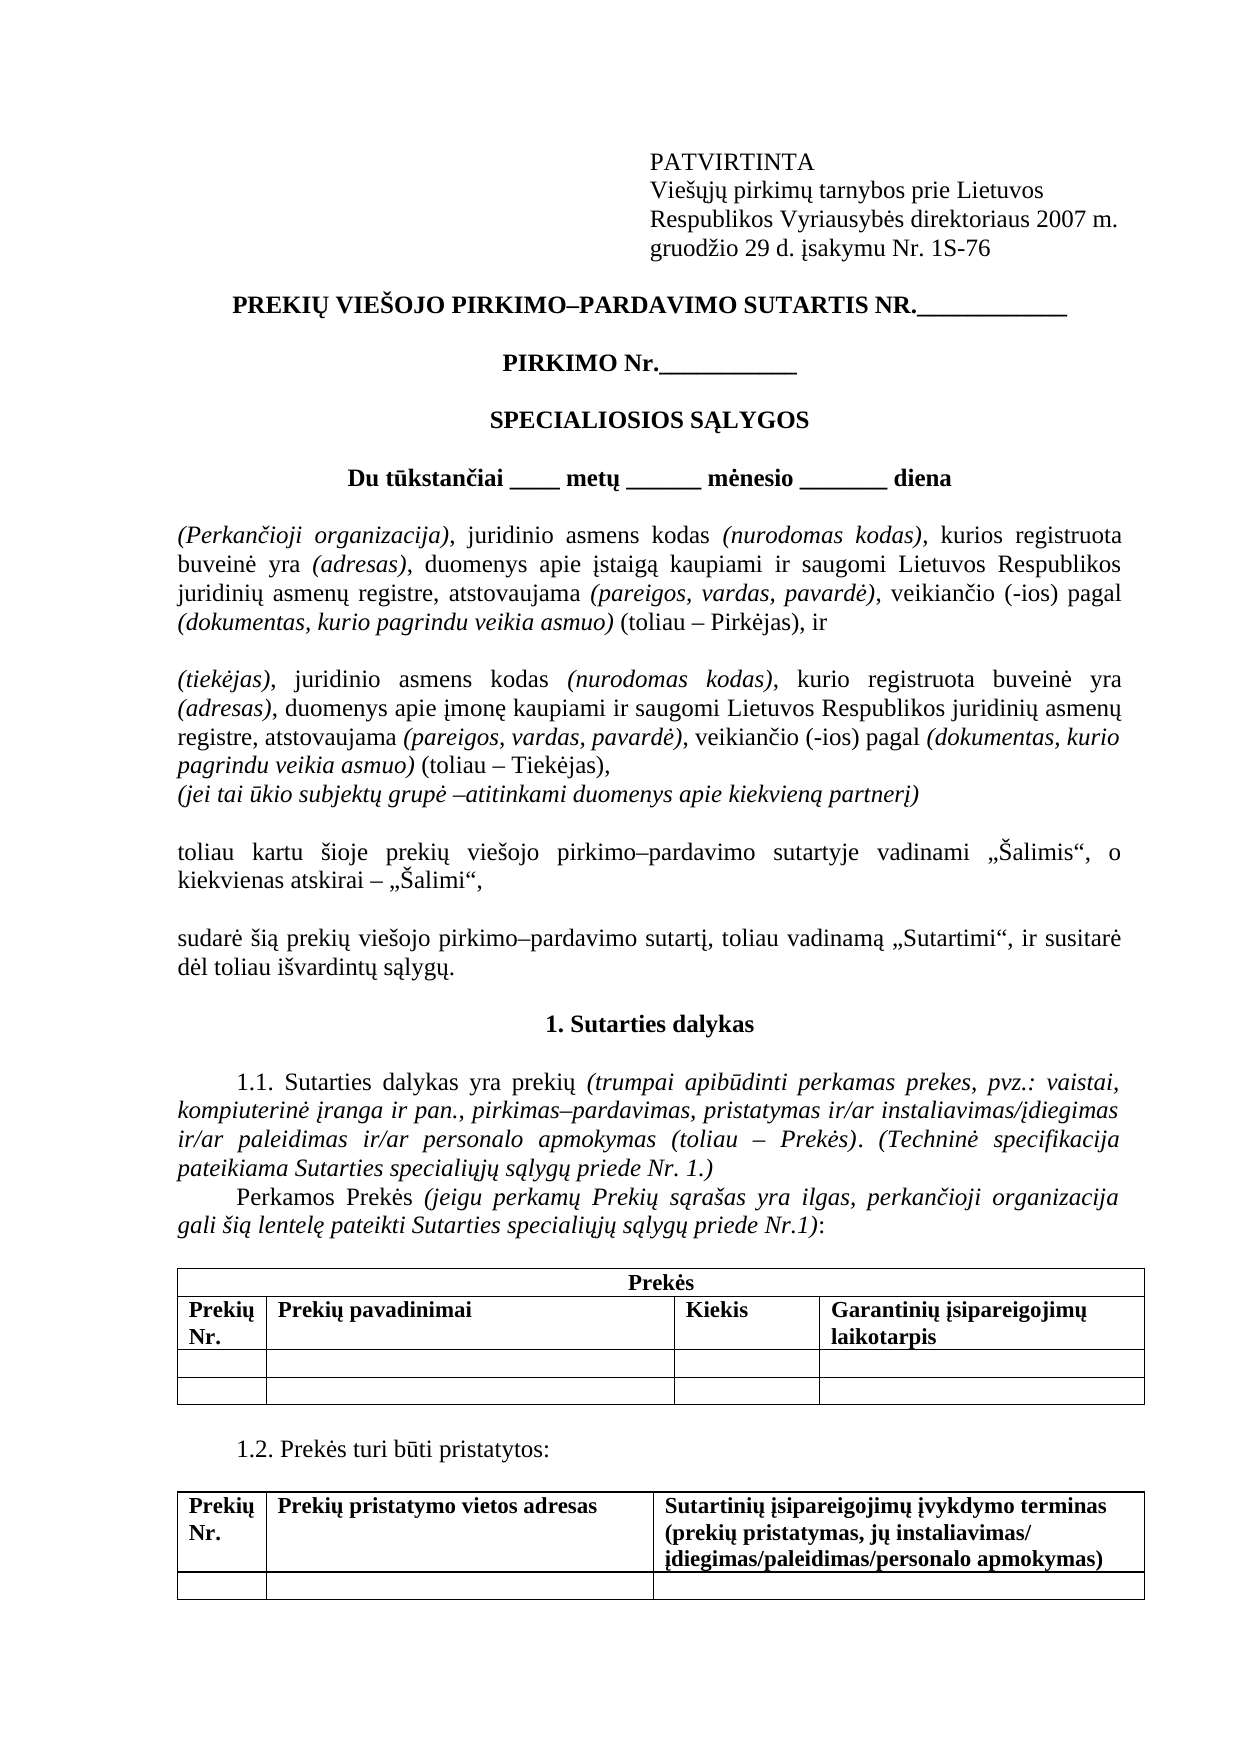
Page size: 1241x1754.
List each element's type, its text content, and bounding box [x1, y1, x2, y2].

table_cell [267, 1350, 674, 1377]
text (Perkančioji organizacija), juridinio asmens kodas (nurodomas kodas), kurios registruota buveinė yra (adresas), duomenys apie įstaigą kaupiami ir saugomi Lietuvos Respublikos juridinių asmenų registre, atstovaujama (pareigos, vardas, pavardė), veikiančio (-ios) pagal (dokumentas, kurio pagrindu veikia asmuo) (toliau – Pirkėjas), ir [177, 521, 1122, 636]
text Du tūkstančiai ____ metų ______ mėnesio _______ diena [177, 463, 1122, 492]
text 1. Sutarties dalykas [177, 1009, 1122, 1038]
text toliau kartu šioje prekių viešojo pirkimo–pardavimo sutartyje vadinami „Šalimis“, o kiekvienas atskirai – „Šalimi“, [177, 837, 1122, 894]
text (tiekėjas), juridinio asmens kodas (nurodomas kodas), kurio registruota buveinė yra (adresas), duomenys apie įmonę kaupiami ir saugomi Lietuvos Respublikos juridinių asmenų registre, atstovaujama (pareigos, vardas, pavardė), veikiančio (-ios) pagal (dokumentas, kurio pagrindu veikia asmuo) (toliau – Tiekėjas), [177, 664, 1122, 779]
table_cell [820, 1378, 1144, 1404]
table_cell [820, 1350, 1144, 1377]
text 1.2. Prekės turi būti pristatytos: [177, 1434, 1122, 1463]
text Perkamos Prekės (jeigu perkamų Prekių sąrašas yra ilgas, perkančioji organizacija gali šią lentelę pateikti Sutarties specialiųjų sąlygų priede Nr.1): [177, 1182, 1122, 1239]
table_cell [675, 1378, 819, 1404]
text PREKIŲ VIEŠOJO PIRKIMO–PARDAVIMO SUTARTIS NR.____________ [177, 291, 1122, 319]
table_header Prekių pristatymo vietos adresas [267, 1493, 653, 1571]
table_cell [178, 1350, 266, 1377]
text (jei tai ūkio subjektų grupė –atitinkami duomenys apie kiekvieną partnerį) [177, 779, 1122, 808]
table_cell Garantinių įsipareigojimų laikotarpis [820, 1297, 1144, 1349]
table_cell [178, 1378, 266, 1404]
table_cell Prekių pavadinimai [267, 1297, 674, 1349]
text 1.1. Sutarties dalykas yra prekių (trumpai apibūdinti perkamas prekes, pvz.: vaistai, kompiuterinė įranga ir pan., pirkimas–pardavimas, pristatymas ir/ar instaliavimas/įdiegimas ir/ar paleidimas ir/ar personalo apmokymas (toliau – Prekės). (Techninė specifikacija pateikiama Sutarties specialiųjų sąlygų priede Nr. 1.) [177, 1067, 1122, 1182]
text PIRKIMO Nr.___________ [177, 348, 1122, 377]
text SPECIALIOSIOS SĄLYGOS [177, 406, 1122, 434]
table_header Sutartinių įsipareigojimų įvykdymo terminas (prekių pristatymas, jų instaliavimas/ įdiegimas/paleidimas/personalo apmokymas) [654, 1493, 1144, 1571]
table_cell [675, 1350, 819, 1377]
table_cell Kiekis [675, 1297, 819, 1349]
table_header Prekių Nr. [178, 1493, 266, 1571]
text sudarė šią prekių viešojo pirkimo–pardavimo sutartį, toliau vadinamą „Sutartimi“, ir susitarė dėl toliau išvardintų sąlygų. [177, 923, 1122, 981]
table_cell [178, 1573, 266, 1599]
table_cell [267, 1378, 674, 1404]
table_header Prekės [178, 1269, 1144, 1296]
text Viešųjų pirkimų tarnybos prie Lietuvos Respublikos Vyriausybės direktoriaus 2007 m. gruodžio 29 d. įsakymu Nr. 1S-76 [649, 176, 1122, 262]
table_cell [267, 1573, 653, 1599]
table_cell [654, 1573, 1144, 1599]
table_cell Prekių Nr. [178, 1297, 266, 1349]
text PATVIRTINTA [649, 147, 1122, 176]
